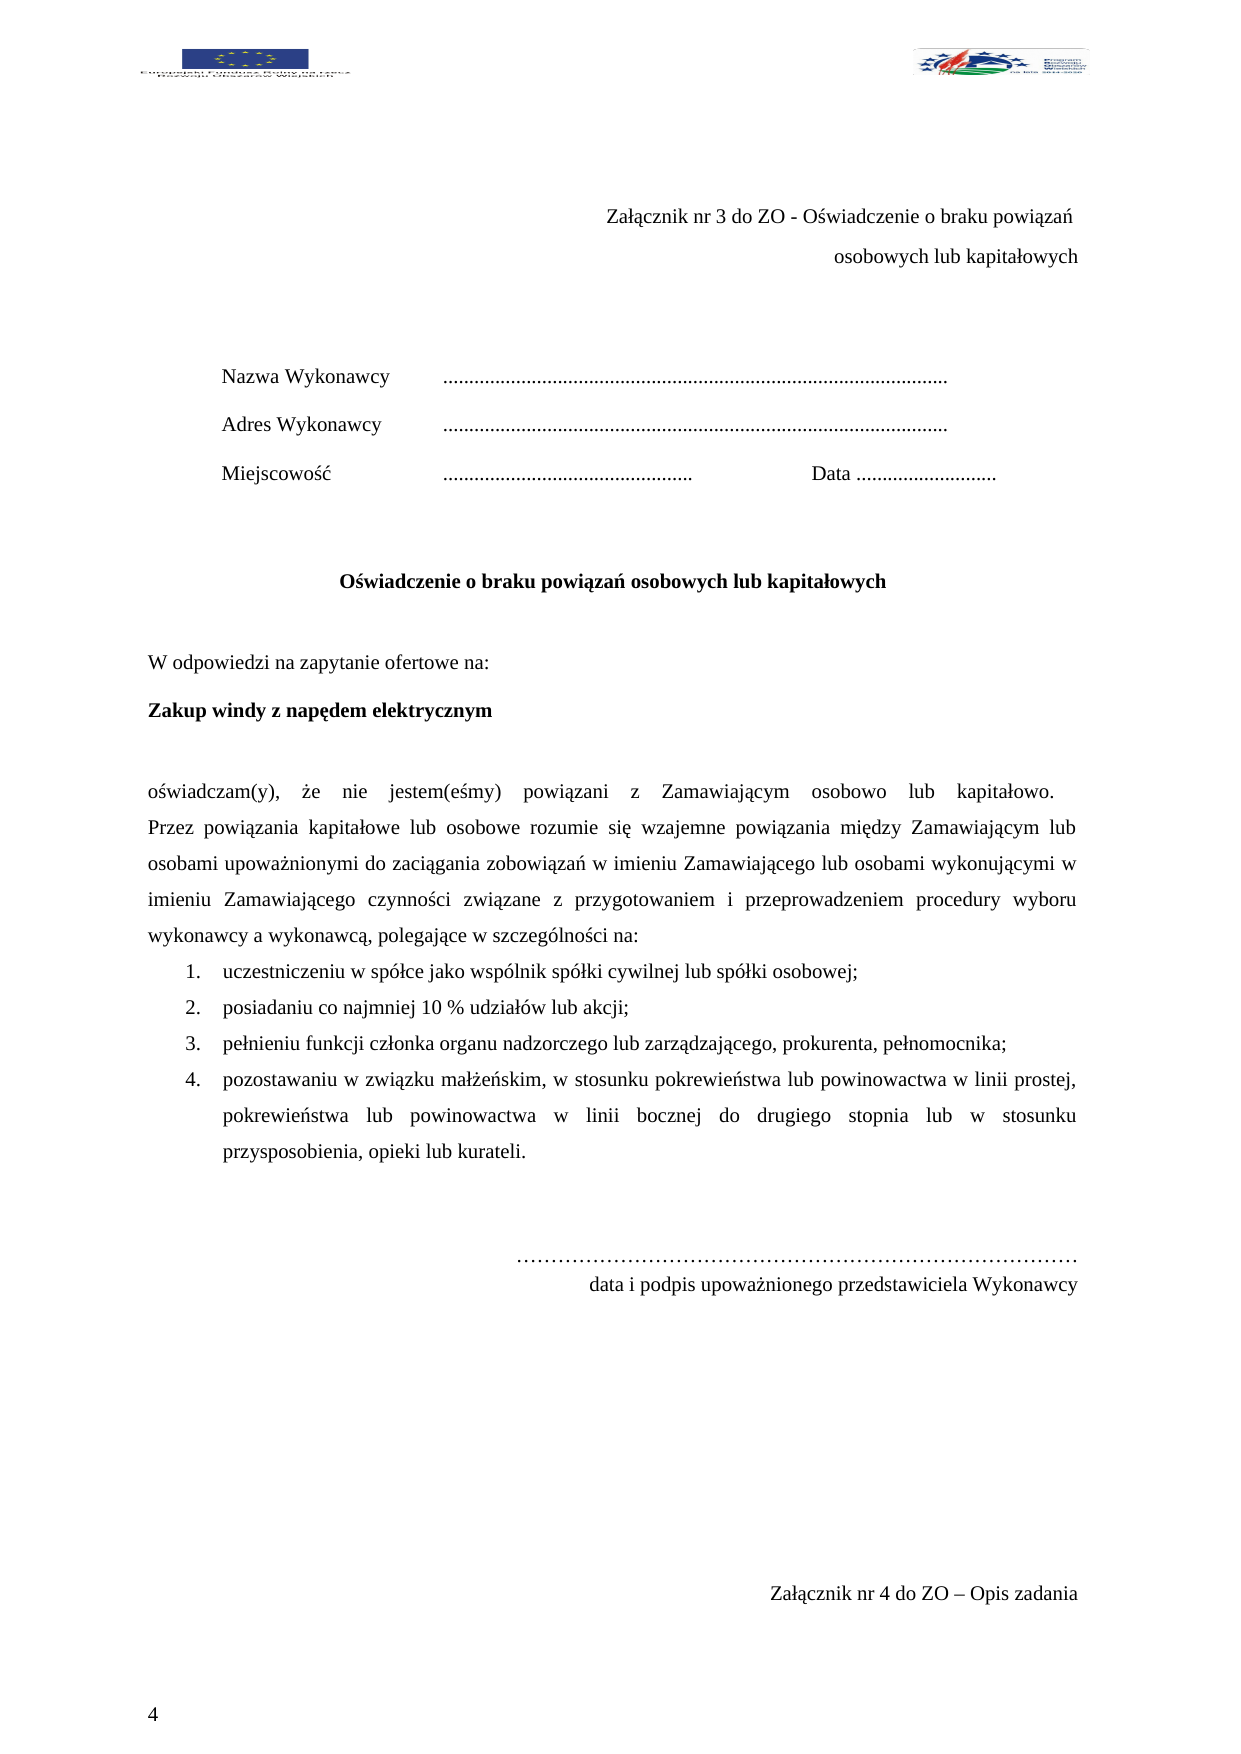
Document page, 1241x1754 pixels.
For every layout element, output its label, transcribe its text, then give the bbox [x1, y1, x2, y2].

text Adres Wykonawcy ................................................................................................. [221, 412, 1078, 436]
text Zakup windy z napędem elektrycznym [148, 698, 1078, 722]
picture [994, 55, 1099, 78]
text osobowych lub kapitałowych [148, 244, 1078, 268]
list posiadaniu co najmniej 10 % udziałów lub akcji; [185, 995, 1078, 1019]
text Załącznik nr 4 do ZO – Opis zadania [148, 1581, 1078, 1605]
text oświadczam(y), że nie jestem(eśmy) powiązani z Zamawiającym osobowo lub kapitałowo. Przez powiązania kapitałowe lub osobowe rozumie się wzajemne powiązania między Zamawiającym lub osobami upoważnionymi do zaciągania zobowiązań w imieniu Zamawiającego lub osobami wykonującymi w imieniu Zamawiającego czynności związane z przygotowaniem i przeprowadzeniem procedury wyboru wykonawcy a wykonawcą, polegające w szczególności na: [148, 778, 1078, 947]
text data i podpis upoważnionego przedstawiciela Wykonawcy [148, 1272, 1078, 1296]
text Oświadczenie o braku powiązań osobowych lub kapitałowych [148, 569, 1078, 593]
text W odpowiedzi na zapytanie ofertowe na: [148, 649, 1078, 674]
text Nazwa Wykonawcy ................................................................................................. [221, 364, 1078, 388]
text Załącznik nr 3 do ZO - Oświadczenie o braku powiązań [148, 204, 1078, 228]
list pełnieniu funkcji członka organu nadzorczego lub zarządzającego, prokurenta, pełnomocnika; [185, 1031, 1078, 1055]
picture [135, 48, 354, 78]
list pozostawaniu w związku małżeńskim, w stosunku pokrewieństwa lub powinowactwa w linii prostej, pokrewieństwa lub powinowactwa w linii bocznej do drugiego stopnia lub w stosunku przysposobienia, opieki lub kurateli. [185, 1067, 1078, 1163]
list uczestniczeniu w spółce jako wspólnik spółki cywilnej lub spółki osobowej; [185, 959, 1078, 983]
text ……………………………………………………………………… [148, 1243, 1078, 1267]
text Miejscowość ................................................ Data ........................... [221, 460, 1078, 484]
